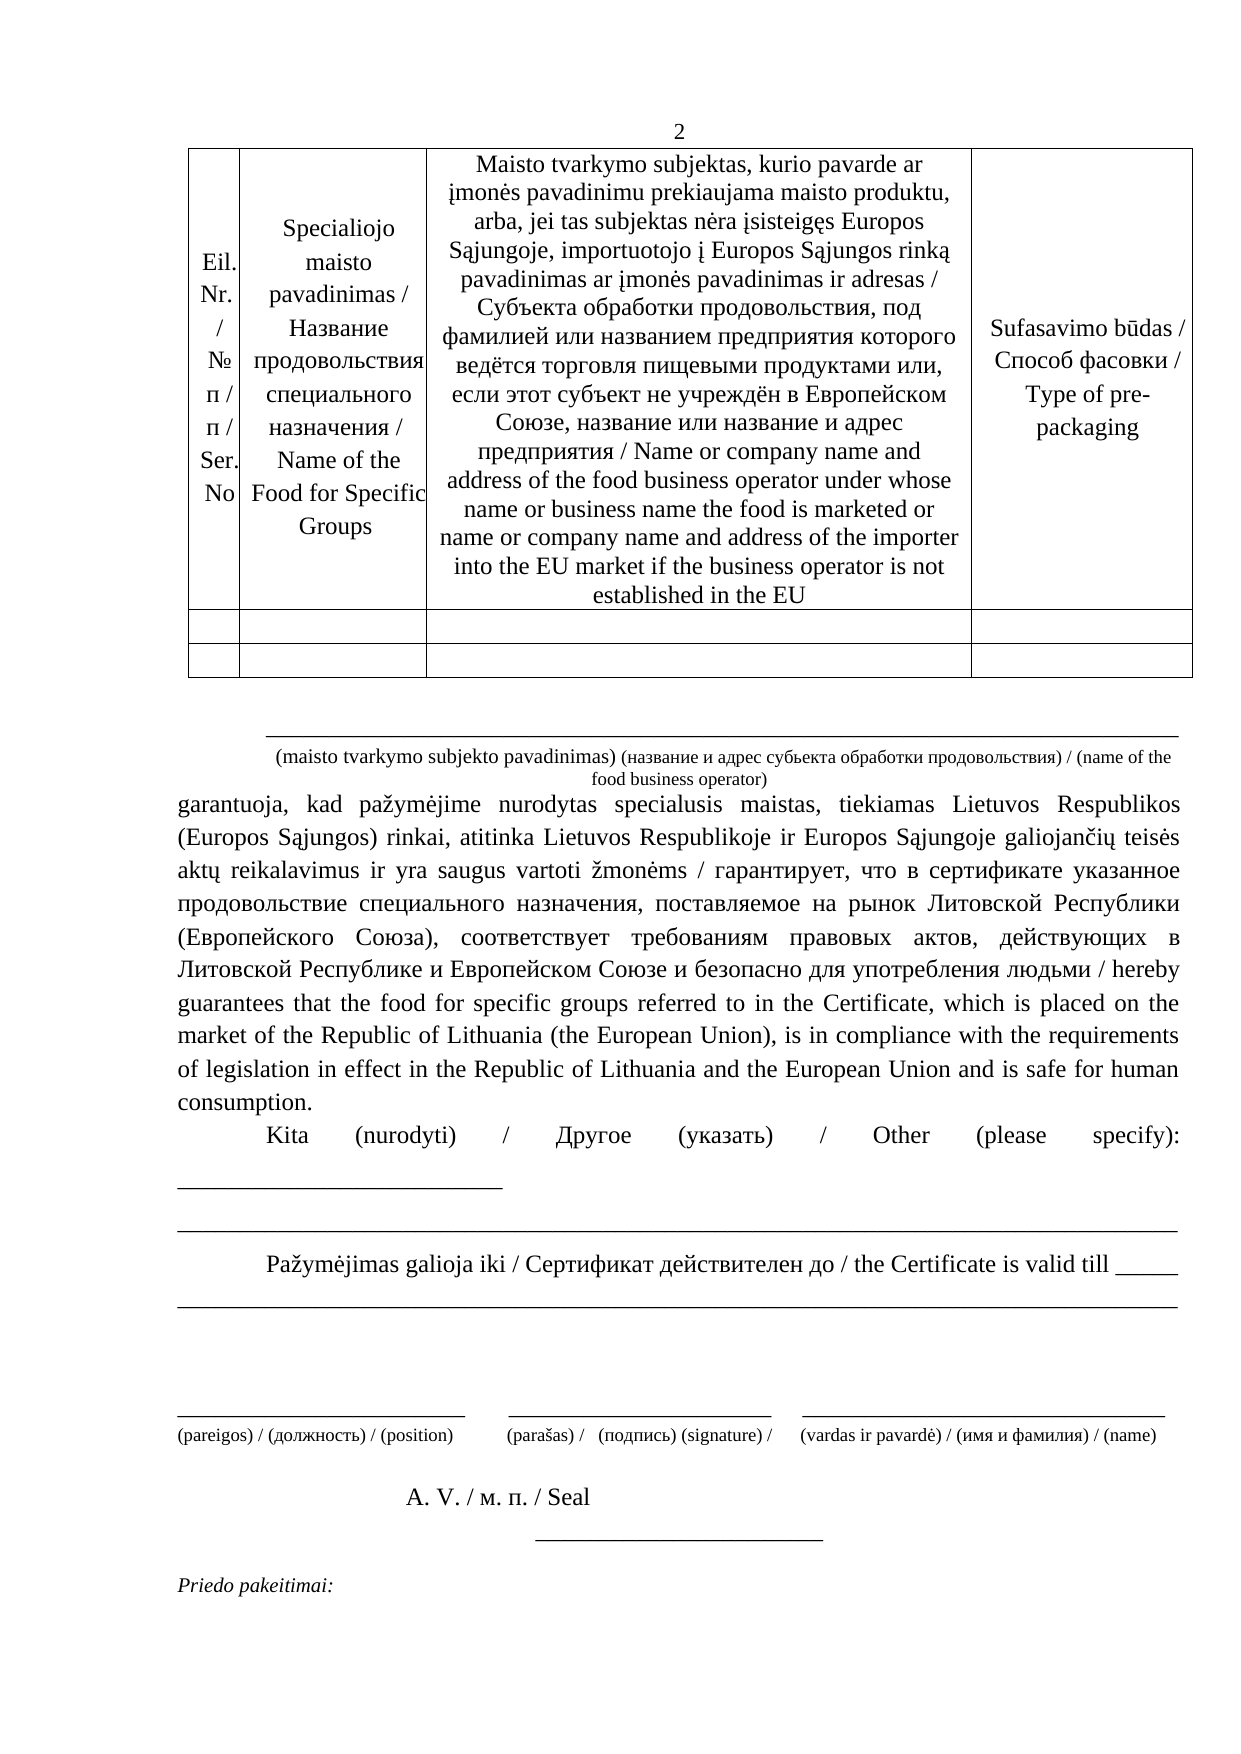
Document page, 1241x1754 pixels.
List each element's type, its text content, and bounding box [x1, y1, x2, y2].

table_header Sufasavimo būdas / Способ фасовки / Type of pre-packaging [972, 149, 1192, 609]
text Pažymėjimas galioja iki / Сертификат действителен до / the Certificate is valid till _____ [177, 1249, 1181, 1278]
table_cell [427, 644, 971, 677]
table_cell [240, 610, 426, 643]
text ________________________________________________________________________________ [177, 1206, 1181, 1235]
table_cell [240, 644, 426, 677]
text _________________________________________________________________________ [177, 711, 1181, 739]
text _______________________ _____________________ _____________________________ [177, 1391, 1181, 1420]
table_cell [189, 644, 239, 677]
text (pareigos) / (должность) / (position) (parašas) / (подпись) (signature) / (vardas ir pavardė) / (имя и фамилия) / (name) [177, 1424, 1181, 1446]
text A. V. / м. п. / Seal [406, 1482, 1181, 1511]
table_cell [427, 610, 971, 643]
text _______________________ [177, 1515, 1181, 1544]
table_cell [972, 644, 1192, 677]
table_cell [189, 610, 239, 643]
text Kita (nurodyti) / Другое (указать) / Other (please specify): __________________________ [177, 1120, 1181, 1192]
table_cell [972, 610, 1192, 643]
table_header Specialiojo maisto pavadinimas / Название продовольствия специального назначения / Name of the Food for Specific Groups [240, 149, 426, 609]
table_header Maisto tvarkymo subjektas, kurio pavarde ar įmonės pavadinimu prekiaujama maisto produktu, arba, jei tas subjektas nėra įsisteigęs Europos Sąjungoje, importuotojo į Europos Sąjungos rinką pavadinimas ar įmonės pavadinimas ir adresas / Субъекта обработки продовольствия, под фамилией или названием предприятия которого ведётся торговля пищевыми продуктами или, если этот субъект не учреждён в Европейском Союзе, название или название и адрес предприятия / Name or company name and address of the food business operator under whose name or business name the food is marketed or name or company name and address of the importer into the EU market if the business operator is not established in the EU [427, 149, 971, 609]
text garantuoja, kad pažymėjime nurodytas specialusis maistas, tiekiamas Lietuvos Respublikos (Europos Sąjungos) rinkai, atitinka Lietuvos Respublikoje ir Europos Sąjungoje galiojančių teisės aktų reikalavimus ir yra saugus vartoti žmonėms / гарантирует, что в сертификате указанное продовольствие специального назначения, поставляемое на рынок Литовской Республики (Европейского Союза), соответствует требованиям правовых актов, действующих в Литовской Республике и Европейском Союзе и безопасно для употребления людьми / hereby guarantees that the food for specific groups referred to in the Certificate, which is placed on the market of the Republic of Lithuania (the European Union), is in compliance with the requirements of legislation in effect in the Republic of Lithuania and the European Union and is safe for human consumption. [177, 789, 1181, 1115]
text ________________________________________________________________________________ [177, 1282, 1181, 1311]
table_header Eil. Nr. / № п / п / Ser. No [189, 149, 239, 609]
text (maisto tvarkymo subjekto pavadinimas) (название и адрес субьекта обработки продовольствия) / (name of the food business operator) [177, 744, 1181, 789]
text Priedo pakeitimai: [177, 1573, 1181, 1597]
